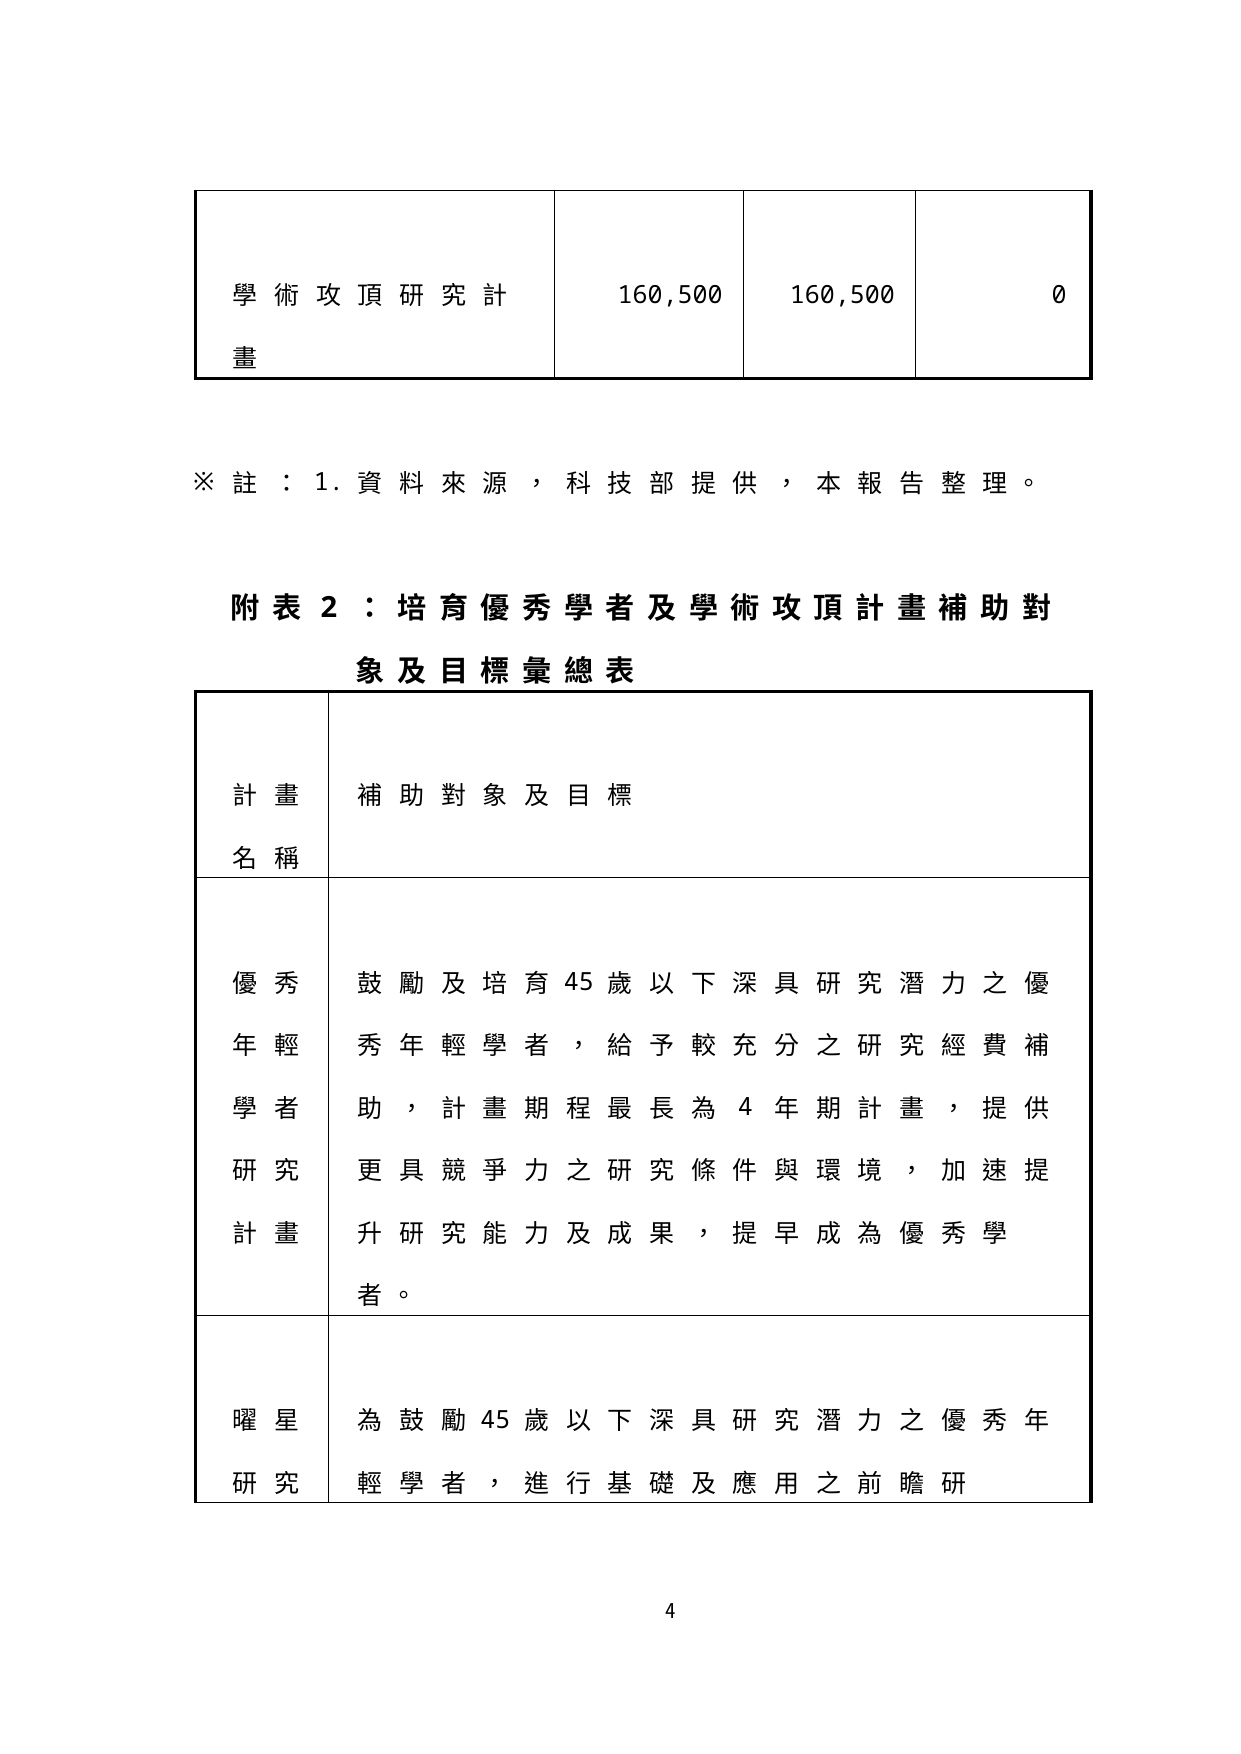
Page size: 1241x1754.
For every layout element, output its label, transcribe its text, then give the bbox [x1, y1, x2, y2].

table_cell 學術攻頂研究計畫 [197, 191, 554, 377]
table_cell 0 [916, 191, 1089, 377]
table_header 計畫名稱 [197, 693, 328, 877]
table_cell 優秀年輕學者研究計畫 [197, 878, 328, 1314]
table_cell 160,500 [555, 191, 743, 377]
table_cell 為鼓勵45歲以下深具研究潛力之優秀年輕學者，進行基礎及應用之前瞻研 [329, 1316, 1089, 1502]
table_header 補助對象及目標 [329, 693, 1089, 877]
table_cell 曜星研究 [197, 1316, 328, 1502]
table_cell 鼓勵及培育45歲以下深具研究潛力之優秀年輕學者，給予較充分之研究經費補助，計畫期程最長為4年期計畫，提供更具競爭力之研究條件與環境，加速提升研究能力及成果，提早成為優秀學者。 [329, 878, 1089, 1314]
table_cell 160,500 [744, 191, 915, 377]
text 附表2：培育優秀學者及學術攻頂計畫補助對象及目標彙總表 [184, 564, 1058, 689]
text ※註：1.資料來源，科技部提供，本報告整理。 [183, 439, 1058, 502]
